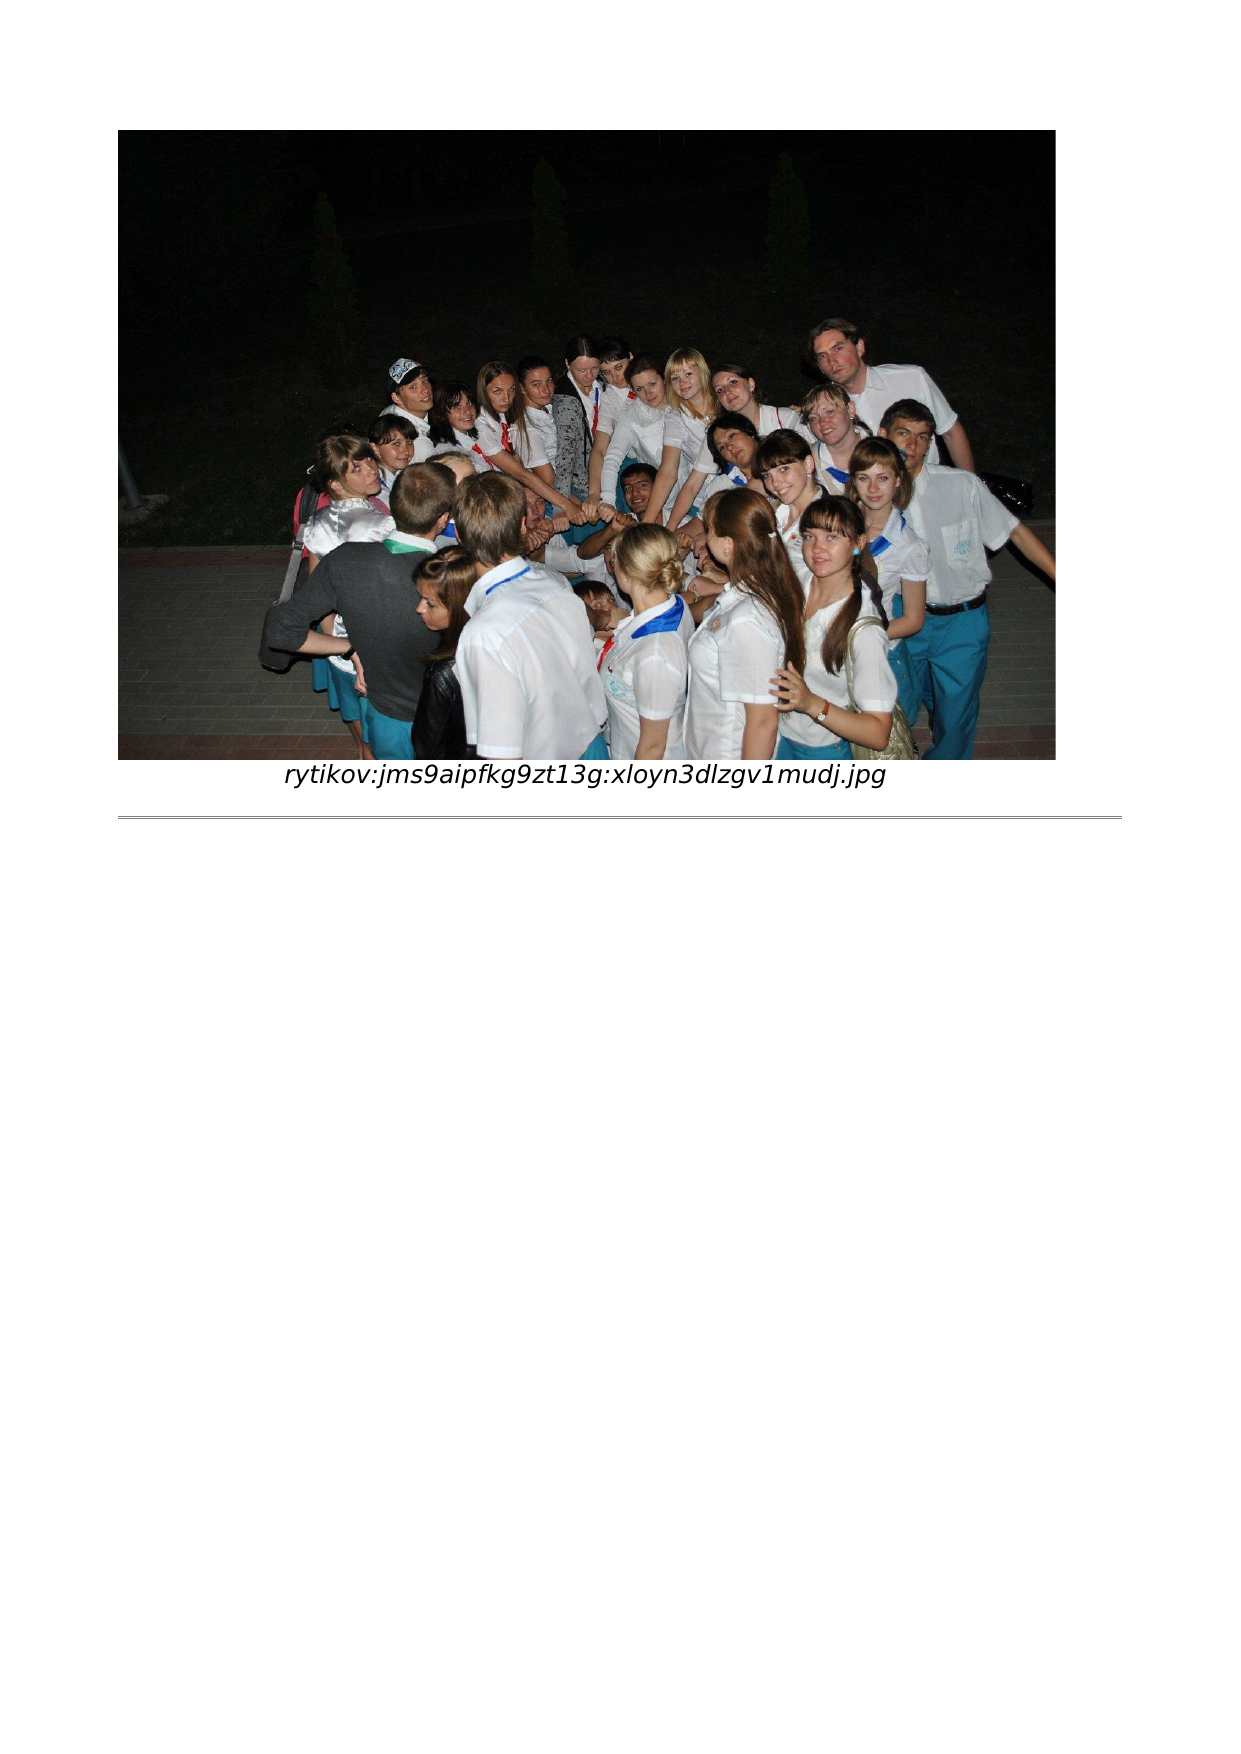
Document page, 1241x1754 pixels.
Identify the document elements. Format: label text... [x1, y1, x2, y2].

text rytikov:jms9aipfkg9zt13g:xloyn3dlzgv1mudj.jpg [118, 760, 1056, 789]
picture [118, 130, 1056, 760]
